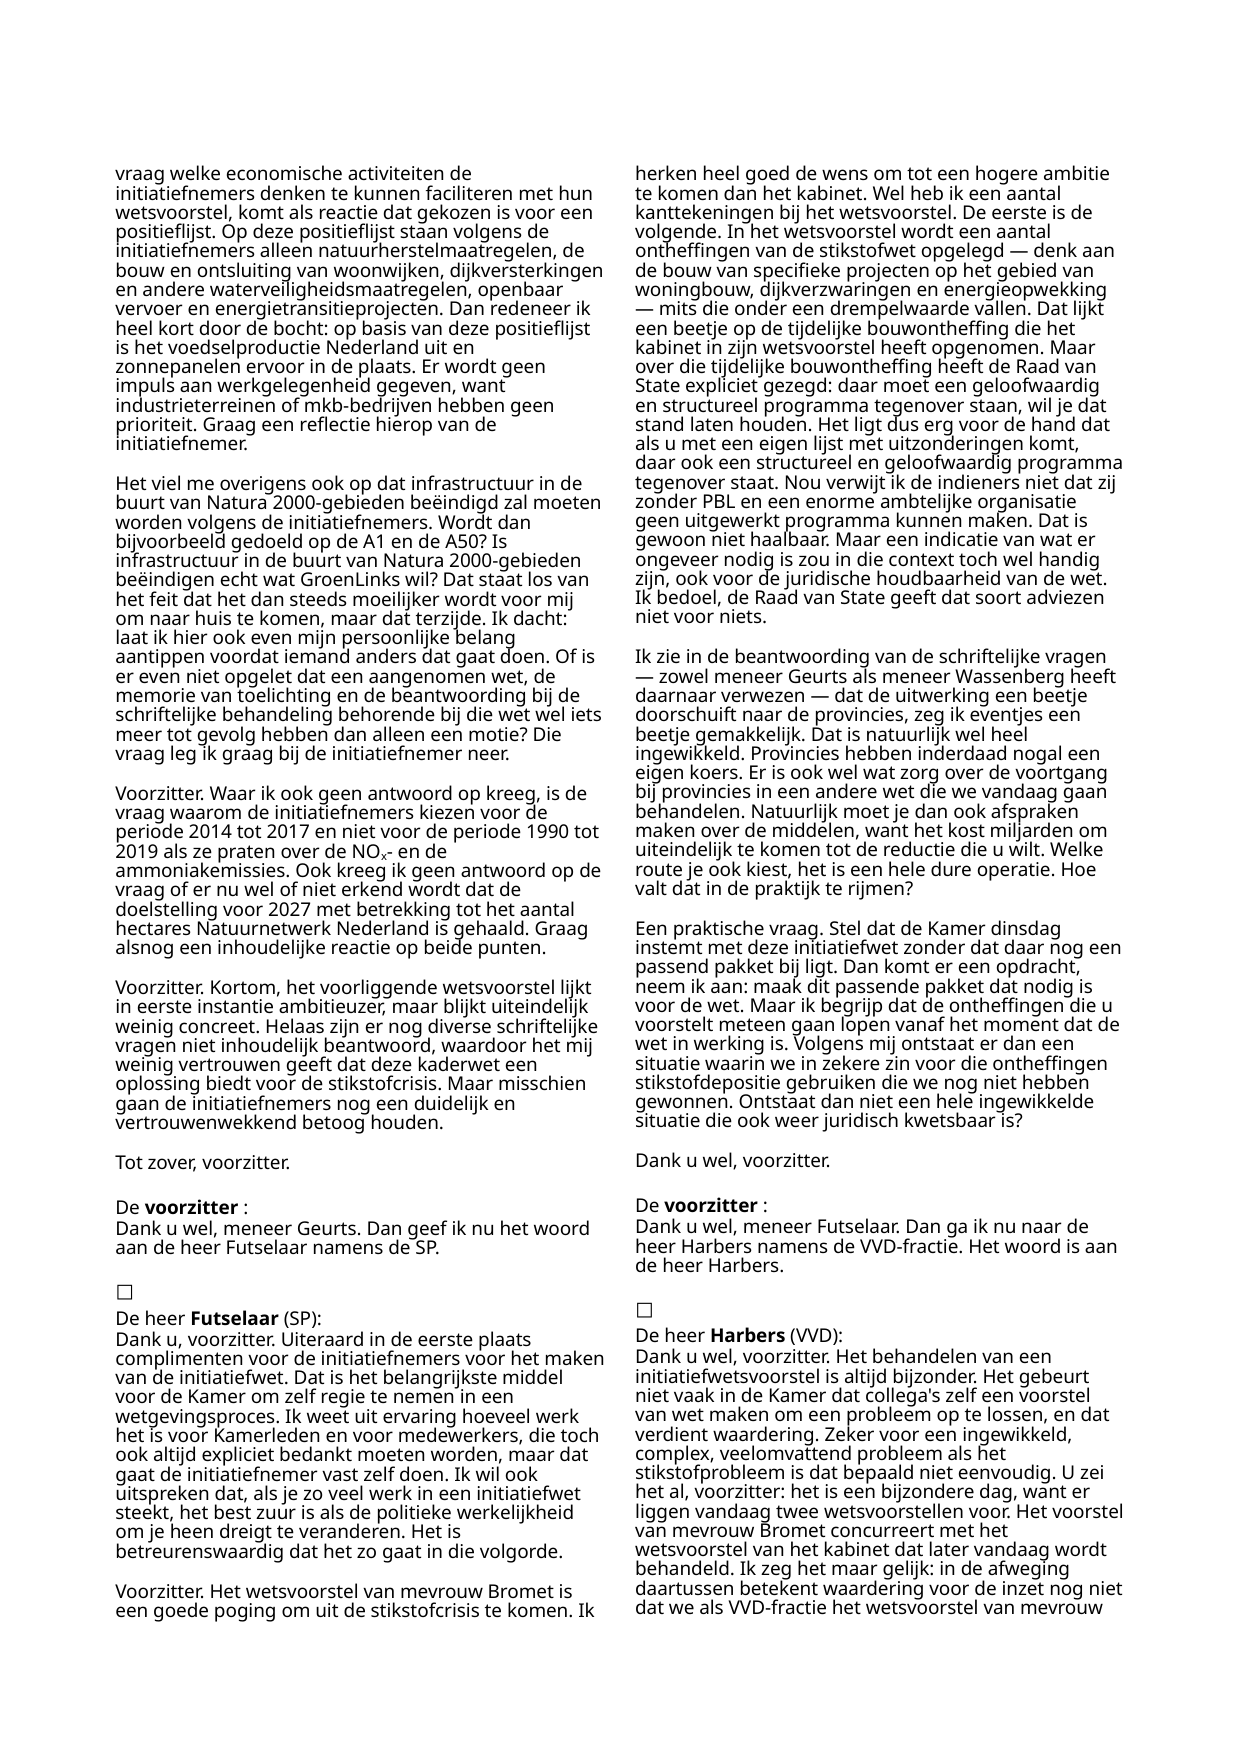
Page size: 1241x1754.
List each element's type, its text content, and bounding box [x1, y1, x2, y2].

text De voorzitter : [115, 1194, 605, 1220]
text De heer Harbers (VVD): [635, 1323, 1125, 1348]
text Dank u, voorzitter. Uiteraard in de eerste plaats complimenten voor de initiatiefnemers voor het maken van de initiatiefwet. Dat is het belangrijkste middel voor de Kamer om zelf regie te nemen in een wetgevingsproces. Ik weet uit ervaring hoeveel werk het is voor Kamerleden en voor medewerkers, die toch ook altijd expliciet bedankt moeten worden, maar dat gaat de initiatiefnemer vast zelf doen. Ik wil ook uitspreken dat, als je zo veel werk in een initiatiefwet steekt, het best zuur is als de politieke werkelijkheid om je heen dreigt te veranderen. Het is betreurenswaardig dat het zo gaat in die volgorde. [115, 1331, 605, 1562]
text Dank u wel, voorzitter. Het behandelen van een initiatiefwetsvoorstel is altijd bijzonder. Het gebeurt niet vaak in de Kamer dat collega's zelf een voorstel van wet maken om een probleem op te lossen, en dat verdient waardering. Zeker voor een ingewikkeld, complex, veelomvattend probleem als het stikstofprobleem is dat bepaald niet eenvoudig. U zei het al, voorzitter: het is een bijzondere dag, want er liggen vandaag twee wetsvoorstellen voor. Het voorstel van mevrouw Bromet concurreert met het wetsvoorstel van het kabinet dat later vandaag wordt behandeld. Ik zeg het maar gelijk: in de afweging daartussen betekent waardering voor de inzet nog niet dat we als VVD-fractie het wetsvoorstel van mevrouw [635, 1348, 1125, 1618]
text Voorzitter. Kortom, het voorliggende wetsvoorstel lijkt in eerste instantie ambitieuzer, maar blijkt uiteindelijk weinig concreet. Helaas zijn er nog diverse schriftelijke vragen niet inhoudelijk beantwoord, waardoor het mij weinig vertrouwen geeft dat deze kaderwet een oplossing biedt voor de stikstofcrisis. Maar misschien gaan de initiatiefnemers nog een duidelijk en vertrouwenwekkend betoog houden. [115, 979, 605, 1133]
text vraag welke economische activiteiten de initiatiefnemers denken te kunnen faciliteren met hun wetsvoorstel, komt als reactie dat gekozen is voor een positieflijst. Op deze positieflijst staan volgens de initiatiefnemers alleen natuurherstelmaatregelen, de bouw en ontsluiting van woonwijken, dijkversterkingen en andere waterveiligheidsmaatregelen, openbaar vervoer en energietransitieprojecten. Dan redeneer ik heel kort door de bocht: op basis van deze positieflijst is het voedselproductie Nederland uit en zonnepanelen ervoor in de plaats. Er wordt geen impuls aan werkgelegenheid gegeven, want industrieterreinen of mkb-bedrijven hebben geen prioriteit. Graag een reflectie hierop van de initiatiefnemer. [115, 165, 605, 454]
text Dank u wel, meneer Futselaar. Dan ga ik nu naar de heer Harbers namens de VVD-fractie. Het woord is aan de heer Harbers. [635, 1218, 1125, 1276]
text De voorzitter : [635, 1193, 1125, 1218]
text herken heel goed de wens om tot een hogere ambitie te komen dan het kabinet. Wel heb ik een aantal kanttekeningen bij het wetsvoorstel. De eerste is de volgende. In het wetsvoorstel wordt een aantal ontheffingen van de stikstofwet opgelegd — denk aan de bouw van specifieke projecten op het gebied van woningbouw, dijkverzwaringen en energieopwekking — mits die onder een drempelwaarde vallen. Dat lijkt een beetje op de tijdelijke bouwontheffing die het kabinet in zijn wetsvoorstel heeft opgenomen. Maar over die tijdelijke bouwontheffing heeft de Raad van State expliciet gezegd: daar moet een geloofwaardig en structureel programma tegenover staan, wil je dat stand laten houden. Het ligt dus erg voor de hand dat als u met een eigen lijst met uitzonderingen komt, daar ook een structureel en geloofwaardig programma tegenover staat. Nou verwijt ik de indieners niet dat zij zonder PBL en een enorme ambtelijke organisatie geen uitgewerkt programma kunnen maken. Dat is gewoon niet haalbaar. Maar een indicatie van wat er ongeveer nodig is zou in die context toch wel handig zijn, ook voor de juridische houdbaarheid van de wet. Ik bedoel, de Raad van State geeft dat soort adviezen niet voor niets. [635, 165, 1125, 628]
text Voorzitter. Waar ik ook geen antwoord op kreeg, is de vraag waarom de initiatiefnemers kiezen voor de periode 2014 tot 2017 en niet voor de periode 1990 tot 2019 als ze praten over de NOx- en de ammoniakemissies. Ook kreeg ik geen antwoord op de vraag of er nu wel of niet erkend wordt dat de doelstelling voor 2027 met betrekking tot het aantal hectares Natuurnetwerk Nederland is gehaald. Graag alsnog een inhoudelijke reactie op beide punten. [115, 785, 605, 958]
text Dank u wel, voorzitter. [635, 1152, 1125, 1172]
text Tot zover, voorzitter. [115, 1154, 605, 1173]
text Ik zie in de beantwoording van de schriftelijke vragen — zowel meneer Geurts als meneer Wassenberg heeft daarnaar verwezen — dat de uitwerking een beetje doorschuift naar de provincies, zeg ik eventjes een beetje gemakkelijk. Dat is natuurlijk wel heel ingewikkeld. Provincies hebben inderdaad nogal een eigen koers. Er is ook wel wat zorg over de voortgang bij provincies in een andere wet die we vandaag gaan behandelen. Natuurlijk moet je dan ook afspraken maken over de middelen, want het kost miljarden om uiteindelijk te komen tot de reductie die u wilt. Welke route je ook kiest, het is een hele dure operatie. Hoe valt dat in de praktijk te rijmen? [635, 648, 1125, 899]
text ⬜ [115, 1279, 605, 1305]
text Dank u wel, meneer Geurts. Dan geef ik nu het woord aan de heer Futselaar namens de SP. [115, 1220, 605, 1258]
text De heer Futselaar (SP): [115, 1305, 605, 1331]
text ⬜ [635, 1297, 1125, 1323]
text Voorzitter. Het wetsvoorstel van mevrouw Bromet is een goede poging om uit de stikstofcrisis te komen. Ik [115, 1583, 605, 1621]
text Een praktische vraag. Stel dat de Kamer dinsdag instemt met deze initiatiefwet zonder dat daar nog een passend pakket bij ligt. Dan komt er een opdracht, neem ik aan: maak dit passende pakket dat nodig is voor de wet. Maar ik begrijp dat de ontheffingen die u voorstelt meteen gaan lopen vanaf het moment dat de wet in werking is. Volgens mij ontstaat er dan een situatie waarin we in zekere zin voor die ontheffingen stikstofdepositie gebruiken die we nog niet hebben gewonnen. Ontstaat dan niet een hele ingewikkelde situatie die ook weer juridisch kwetsbaar is? [635, 920, 1125, 1132]
text Het viel me overigens ook op dat infrastructuur in de buurt van Natura 2000-gebieden beëindigd zal moeten worden volgens de initiatiefnemers. Wordt dan bijvoorbeeld gedoeld op de A1 en de A50? Is infrastructuur in de buurt van Natura 2000-gebieden beëindigen echt wat GroenLinks wil? Dat staat los van het feit dat het dan steeds moeilijker wordt voor mij om naar huis te komen, maar dat terzijde. Ik dacht: laat ik hier ook even mijn persoonlijke belang aantippen voordat iemand anders dat gaat doen. Of is er even niet opgelet dat een aangenomen wet, de memorie van toelichting en de beantwoording bij de schriftelijke behandeling behorende bij die wet wel iets meer tot gevolg hebben dan alleen een motie? Die vraag leg ik graag bij de initiatiefnemer neer. [115, 475, 605, 764]
